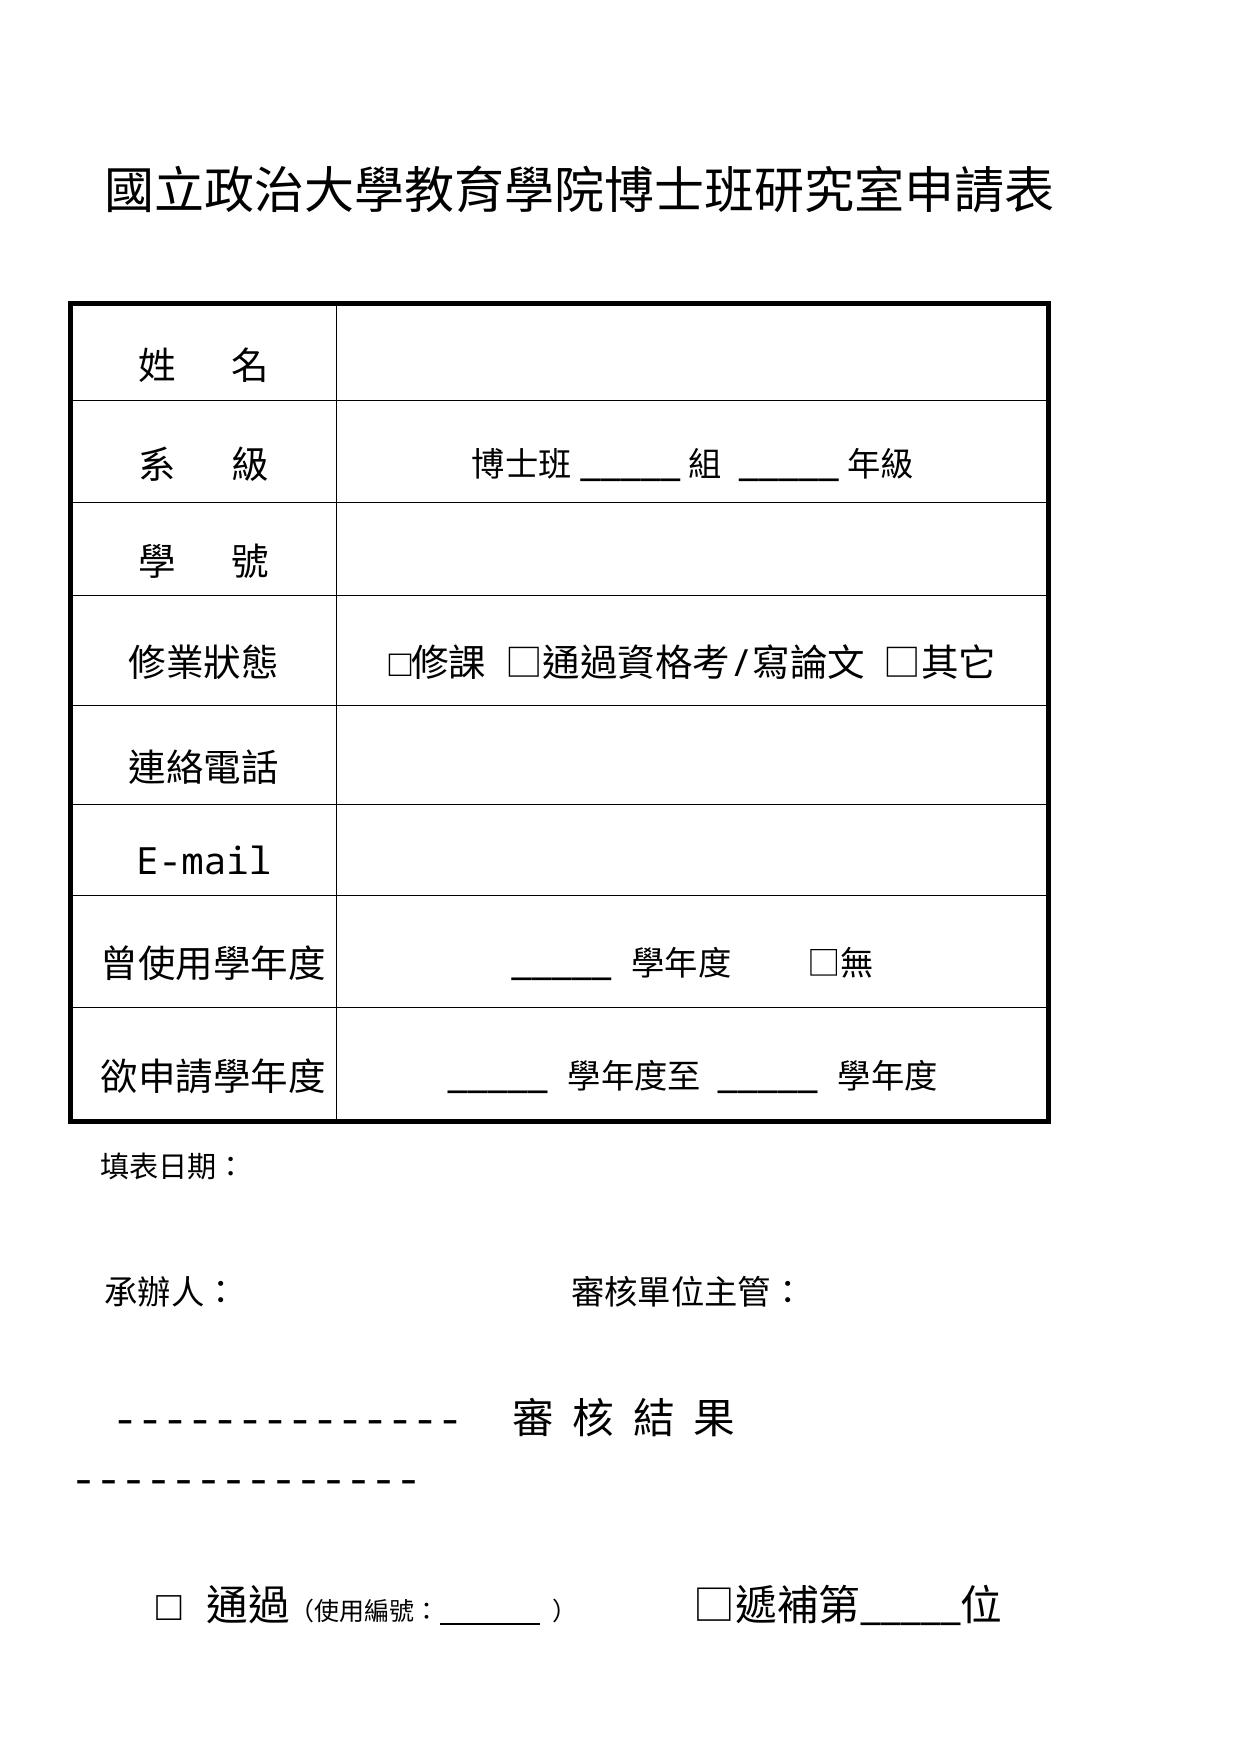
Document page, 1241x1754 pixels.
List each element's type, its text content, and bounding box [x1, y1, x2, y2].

table_cell [337, 805, 1046, 894]
table_cell 系 級 [73, 401, 336, 502]
text 國立政治大學教育學院博士班研究室申請表 [71, 113, 1087, 238]
table_cell 曾使用學年度 [73, 896, 336, 1007]
table_cell □修課 □通過資格考/寫論文 □其它 [337, 596, 1046, 704]
table_header [337, 306, 1046, 400]
text □ 通過（使用編號： ） □遞補第_____位 [71, 1561, 1087, 1623]
text -------------- 審 核 結 果 -------------- [71, 1373, 1087, 1498]
text 承辦人： 審核單位主管： [71, 1248, 1087, 1311]
table_cell _____ 學年度至 _____ 學年度 [337, 1008, 1046, 1119]
table_cell E-mail [73, 805, 336, 894]
table_cell [337, 503, 1046, 594]
table_cell 博士班 _____ 組 _____ 年級 [337, 401, 1046, 502]
text 填表日期： [71, 1123, 1087, 1186]
table_cell 欲申請學年度 [73, 1008, 336, 1119]
table_cell [337, 706, 1046, 803]
table_cell 修業狀態 [73, 596, 336, 704]
table_cell _____ 學年度 □無 [337, 896, 1046, 1007]
table_cell 學 號 [73, 503, 336, 594]
table_cell 連絡電話 [73, 706, 336, 803]
table_header 姓 名 [73, 306, 336, 400]
